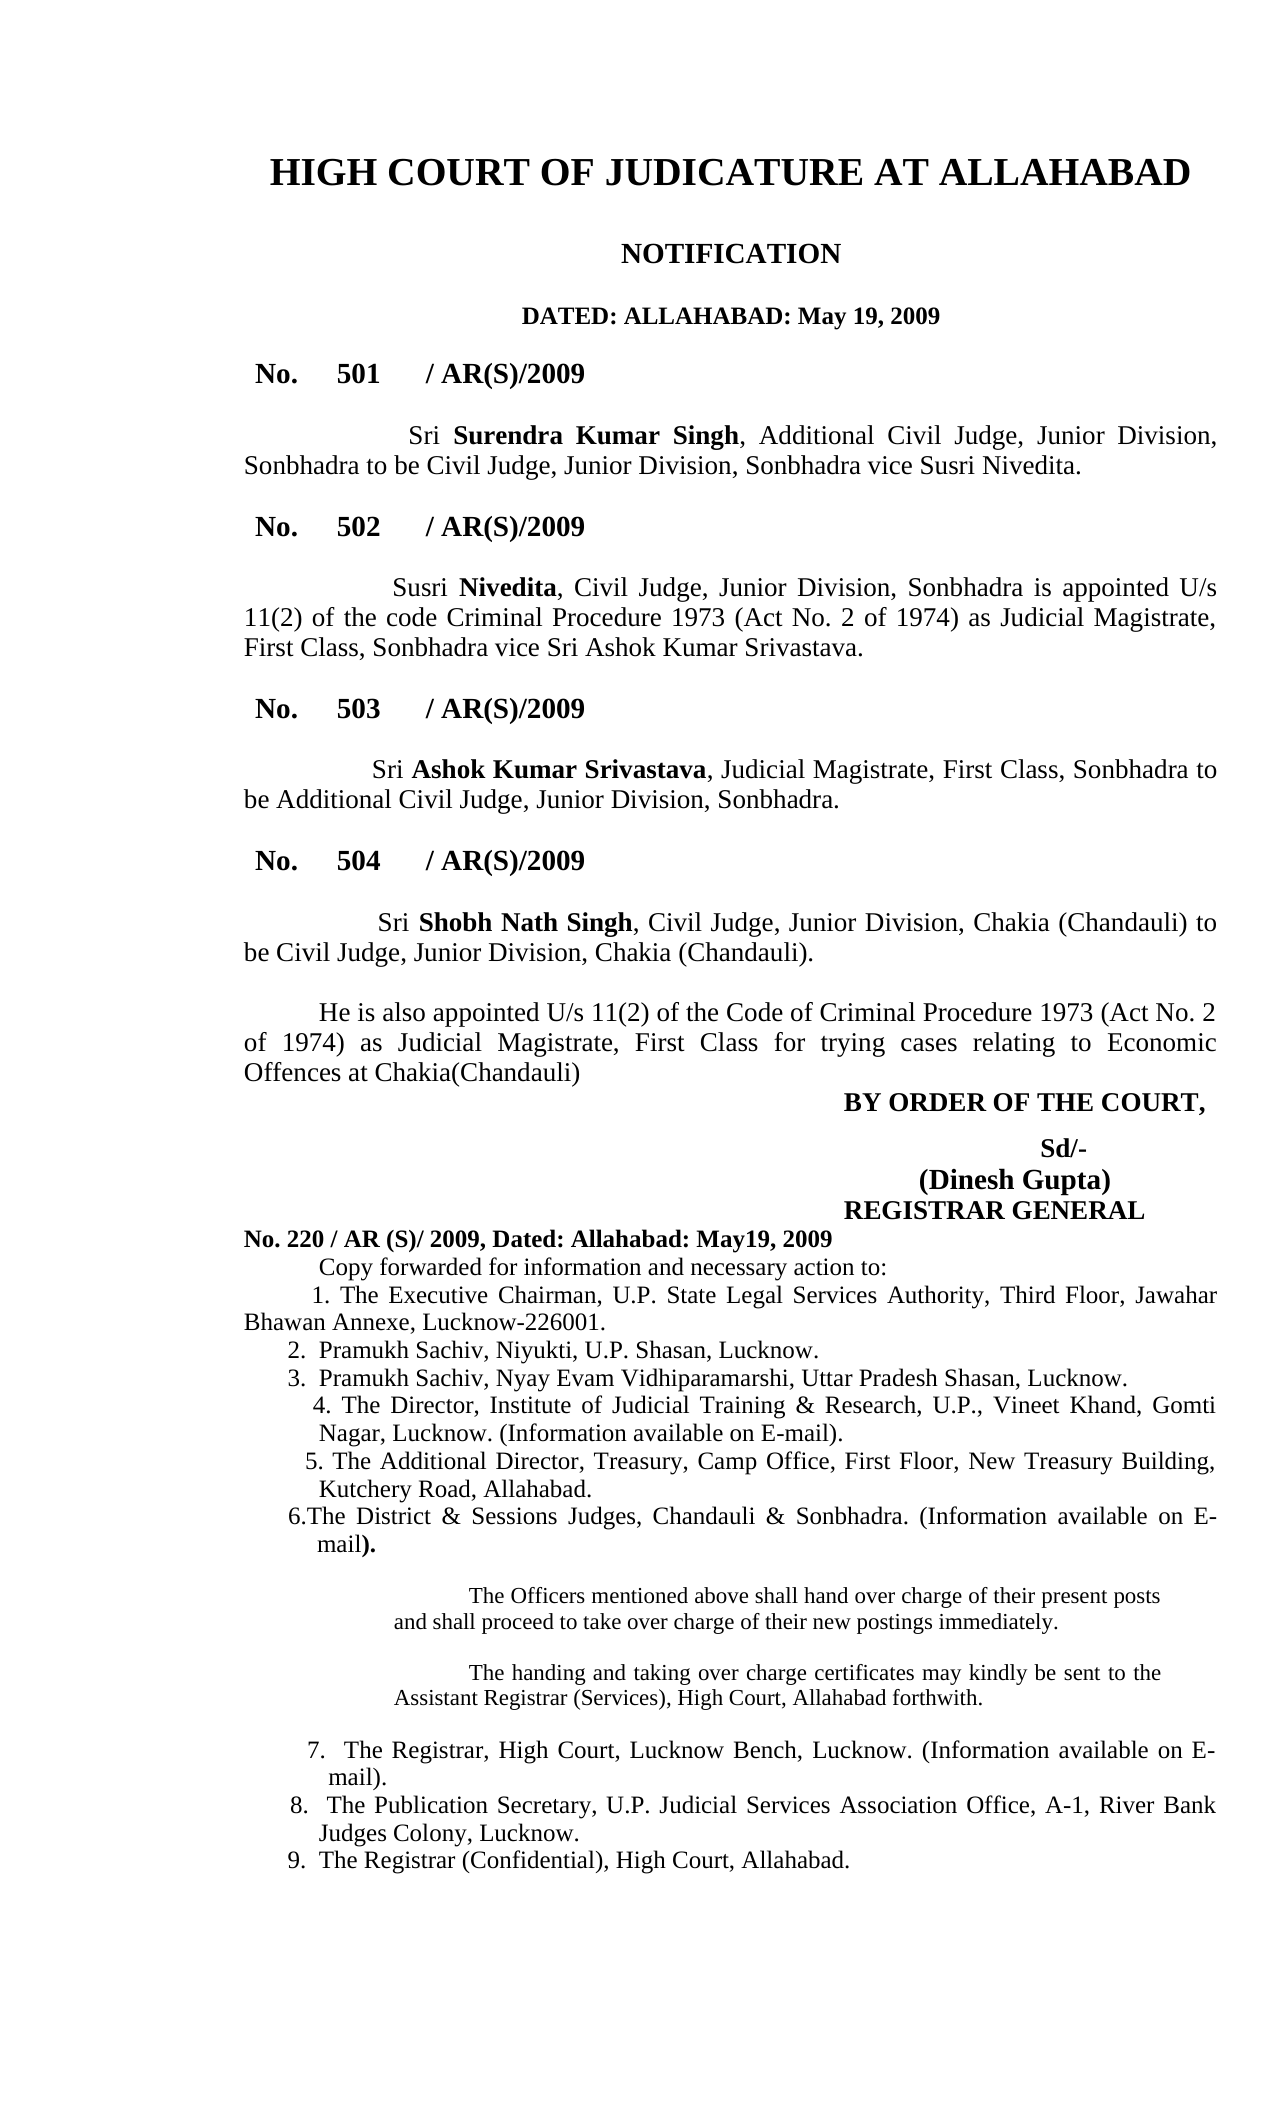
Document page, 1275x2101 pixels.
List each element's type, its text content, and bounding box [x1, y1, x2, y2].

text No. 220 / AR (S)/ 2009, Dated: Allahabad: May19, 2009 [244, 1225, 1218, 1253]
text Sri Ashok Kumar Srivastava, Judicial Magistrate, First Class, Sonbhadra to be Additional Civil Judge, Junior Division, Sonbhadra. [244, 754, 1218, 814]
text 8. The Publication Secretary, U.P. Judicial Services Association Office, A-1, River Bank Judges Colony, Lucknow. [281, 1791, 1218, 1847]
table_header No. [244, 845, 325, 877]
text He is also appointed U/s 11(2) of the Code of Criminal Procedure 1973 (Act No. 2 of 1974) as Judicial Magistrate, First Class for trying cases relating to Economic Offences at Chakia(Chandauli) [244, 997, 1218, 1087]
text Sri Shobh Nath Singh, Civil Judge, Junior Division, Chakia (Chandauli) to be Civil Judge, Junior Division, Chakia (Chandauli). [244, 907, 1218, 967]
text 5. The Additional Director, Treasury, Camp Office, First Floor, New Treasury Building, Kutchery Road, Allahabad. [244, 1447, 1218, 1502]
table_header 501 [325, 358, 414, 390]
text (Dinesh Gupta) [844, 1163, 1220, 1195]
text 1. The Executive Chairman, U.P. State Legal Services Authority, Third Floor, Jawahar Bhawan Annexe, Lucknow-226001. [244, 1281, 1218, 1336]
text Sri Surendra Kumar Singh, Additional Civil Judge, Junior Division, Sonbhadra to be Civil Judge, Junior Division, Sonbhadra vice Susri Nivedita. [244, 420, 1218, 480]
text REGISTRAR GENERAL [769, 1195, 1218, 1225]
text 4. The Director, Institute of Judicial Training & Research, U.P., Vineet Khand, Gomti Nagar, Lucknow. (Information available on E-mail). [244, 1392, 1218, 1447]
text 6.The District & Sessions Judges, Chandauli & Sonbhadra. (Information available on E-mail). [288, 1502, 1218, 1558]
table_header No. [244, 692, 325, 724]
table_header / AR(S)/2009 [414, 510, 793, 542]
table_header 504 [325, 845, 414, 877]
text The Officers mentioned above shall hand over charge of their present posts and shall proceed to take over charge of their new postings immediately. [394, 1583, 1162, 1634]
text Copy forwarded for information and necessary action to: [244, 1253, 1218, 1281]
text 2. Pramukh Sachiv, Niyukti, U.P. Shasan, Lucknow. [281, 1336, 1218, 1364]
text 3. Pramukh Sachiv, Nyay Evam Vidhiparamarshi, Uttar Pradesh Shasan, Lucknow. [281, 1364, 1218, 1392]
table_header / AR(S)/2009 [414, 692, 793, 724]
table_header No. [244, 510, 325, 542]
text 9. The Registrar (Confidential), High Court, Allahabad. [281, 1847, 1218, 1874]
text 7. The Registrar, High Court, Lucknow Bench, Lucknow. (Information available on E-mail). [244, 1736, 1218, 1791]
table_header No. [244, 358, 325, 390]
table_header 502 [325, 510, 414, 542]
text HIGH COURT OF JUDICATURE AT ALLAHABAD [244, 150, 1218, 194]
table_header / AR(S)/2009 [414, 845, 793, 877]
text BY ORDER OF THE COURT, [619, 1087, 1218, 1117]
text Susri Nivedita, Civil Judge, Junior Division, Sonbhadra is appointed U/s 11(2) of the code Criminal Procedure 1973 (Act No. 2 of 1974) as Judicial Magistrate, First Class, Sonbhadra vice Sri Ashok Kumar Srivastava. [244, 572, 1218, 662]
text Sd/- [244, 1133, 1220, 1163]
text The handing and taking over charge certificates may kindly be sent to the Assistant Registrar (Services), High Court, Allahabad forthwith. [394, 1659, 1162, 1710]
table_header / AR(S)/2009 [414, 358, 793, 390]
table_header 503 [325, 692, 414, 724]
subtitle DATED: ALLAHABAD: May 19, 2009 [244, 302, 1218, 330]
subtitle NOTIFICATION [244, 238, 1218, 270]
